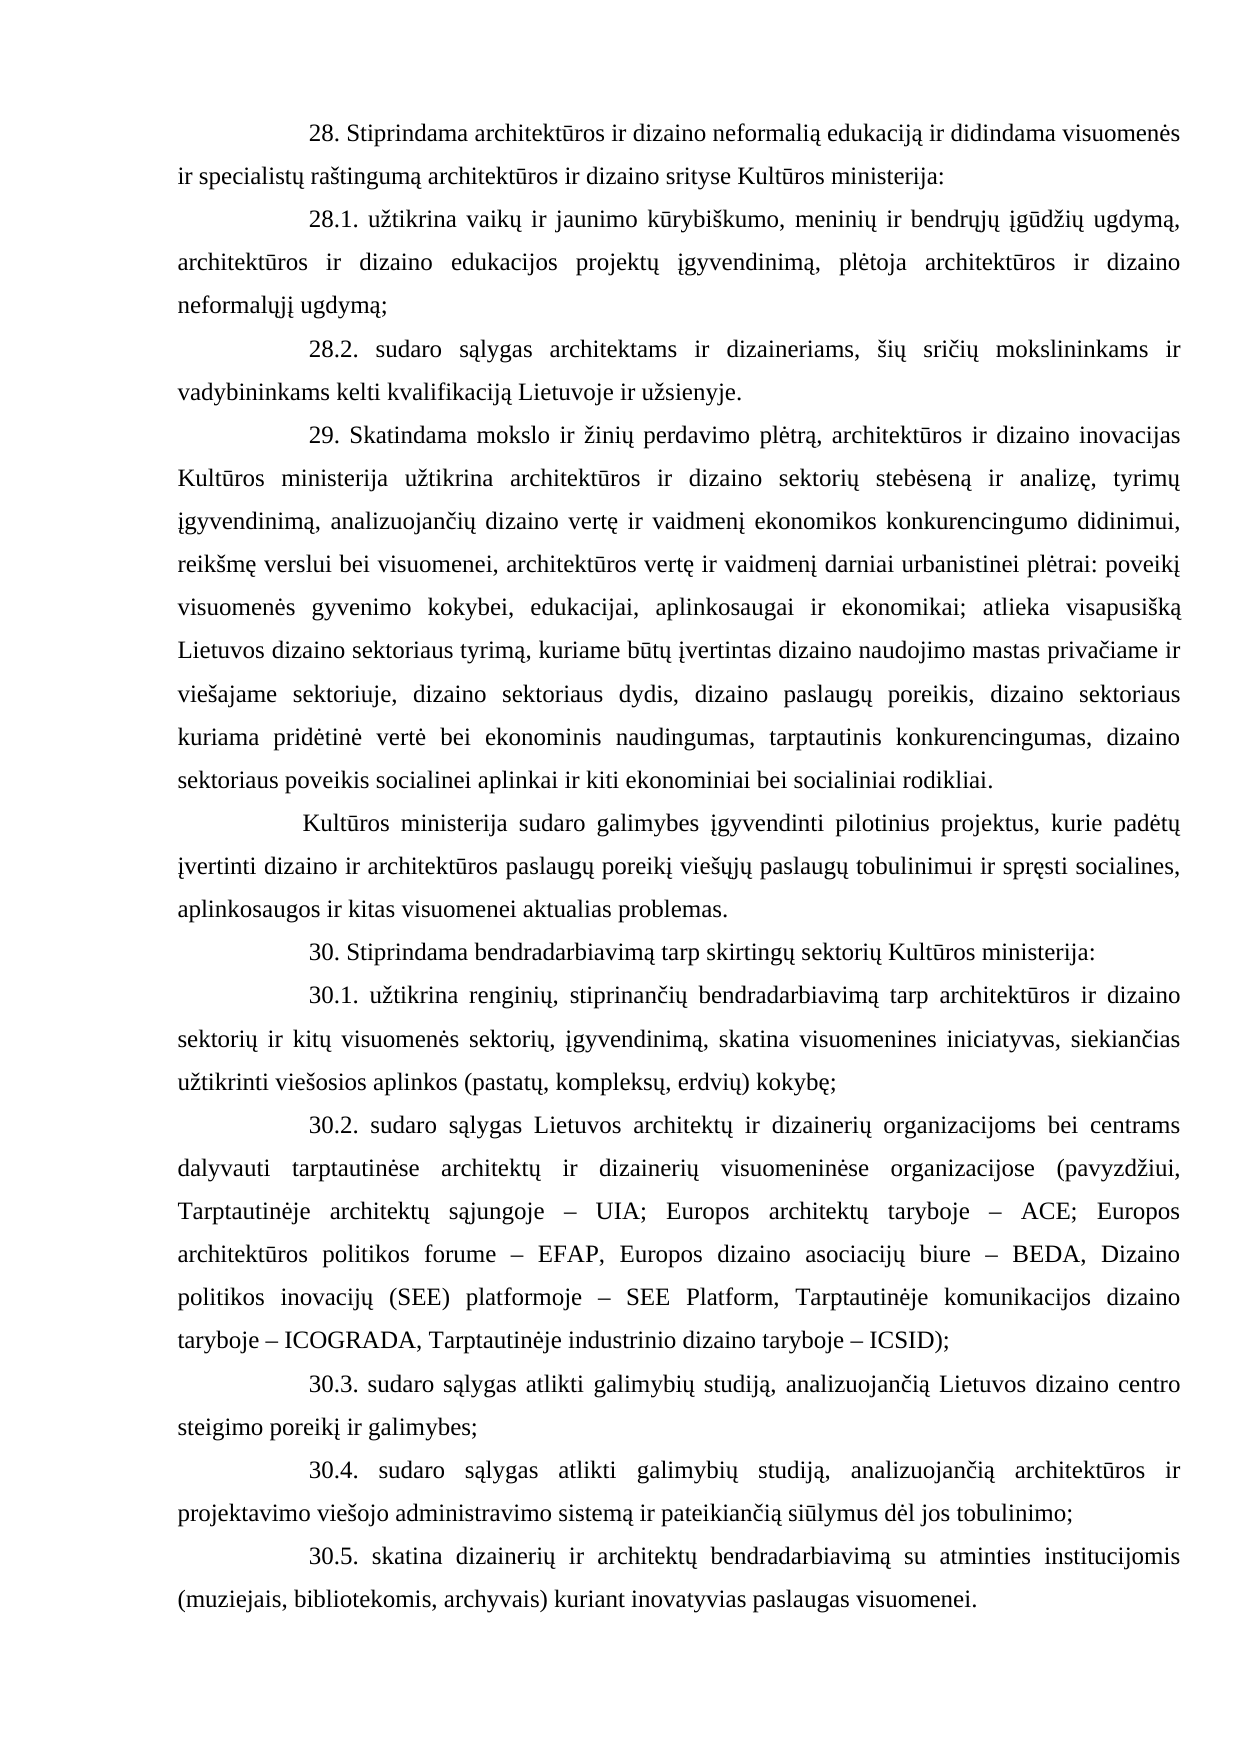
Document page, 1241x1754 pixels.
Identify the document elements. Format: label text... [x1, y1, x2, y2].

text 28.2. sudaro sąlygas architektams ir dizaineriams, šių sričių mokslininkams ir vadybininkams kelti kvalifikaciją Lietuvoje ir užsienyje. [177, 334, 1181, 406]
text 30.4. sudaro sąlygas atlikti galimybių studiją, analizuojančią architektūros ir projektavimo viešojo administravimo sistemą ir pateikiančią siūlymus dėl jos tobulinimo; [177, 1455, 1181, 1527]
text Kultūros ministerija sudaro galimybes įgyvendinti pilotinius projektus, kurie padėtų įvertinti dizaino ir architektūros paslaugų poreikį viešųjų paslaugų tobulinimui ir spręsti socialines, aplinkosaugos ir kitas visuomenei aktualias problemas. [177, 808, 1181, 923]
text 30.3. sudaro sąlygas atlikti galimybių studiją, analizuojančią Lietuvos dizaino centro steigimo poreikį ir galimybes; [177, 1369, 1181, 1441]
text 30. Stiprindama bendradarbiavimą tarp skirtingų sektorių Kultūros ministerija: [177, 937, 1181, 966]
text 29. Skatindama mokslo ir žinių perdavimo plėtrą, architektūros ir dizaino inovacijas Kultūros ministerija užtikrina architektūros ir dizaino sektorių stebėseną ir analizę, tyrimų įgyvendinimą, analizuojančių dizaino vertę ir vaidmenį ekonomikos konkurencingumo didinimui, reikšmę verslui bei visuomenei, architektūros vertę ir vaidmenį darniai urbanistinei plėtrai: poveikį visuomenės gyvenimo kokybei, edukacijai, aplinkosaugai ir ekonomikai; atlieka visapusišką Lietuvos dizaino sektoriaus tyrimą, kuriame būtų įvertintas dizaino naudojimo mastas privačiame ir viešajame sektoriuje, dizaino sektoriaus dydis, dizaino paslaugų poreikis, dizaino sektoriaus kuriama pridėtinė vertė bei ekonominis naudingumas, tarptautinis konkurencingumas, dizaino sektoriaus poveikis socialinei aplinkai ir kiti ekonominiai bei socialiniai rodikliai. [177, 420, 1181, 794]
text 28. Stiprindama architektūros ir dizaino neformalią edukaciją ir didindama visuomenės ir specialistų raštingumą architektūros ir dizaino srityse Kultūros ministerija: [177, 118, 1181, 190]
text 30.5. skatina dizainerių ir architektų bendradarbiavimą su atminties institucijomis (muziejais, bibliotekomis, archyvais) kuriant inovatyvias paslaugas visuomenei. [177, 1541, 1181, 1613]
text 28.1. užtikrina vaikų ir jaunimo kūrybiškumo, meninių ir bendrųjų įgūdžių ugdymą, architektūros ir dizaino edukacijos projektų įgyvendinimą, plėtoja architektūros ir dizaino neformalųjį ugdymą; [177, 204, 1181, 319]
text 30.1. užtikrina renginių, stiprinančių bendradarbiavimą tarp architektūros ir dizaino sektorių ir kitų visuomenės sektorių, įgyvendinimą, skatina visuomenines iniciatyvas, siekiančias užtikrinti viešosios aplinkos (pastatų, kompleksų, erdvių) kokybę; [177, 981, 1181, 1096]
text 30.2. sudaro sąlygas Lietuvos architektų ir dizainerių organizacijoms bei centrams dalyvauti tarptautinėse architektų ir dizainerių visuomeninėse organizacijose (pavyzdžiui, Tarptautinėje architektų sąjungoje – UIA; Europos architektų taryboje – ACE; Europos architektūros politikos forume – EFAP, Europos dizaino asociacijų biure – BEDA, Dizaino politikos inovacijų (SEE) platformoje – SEE Platform, Tarptautinėje komunikacijos dizaino taryboje – ICOGRADA, Tarptautinėje industrinio dizaino taryboje – ICSID); [177, 1110, 1181, 1354]
